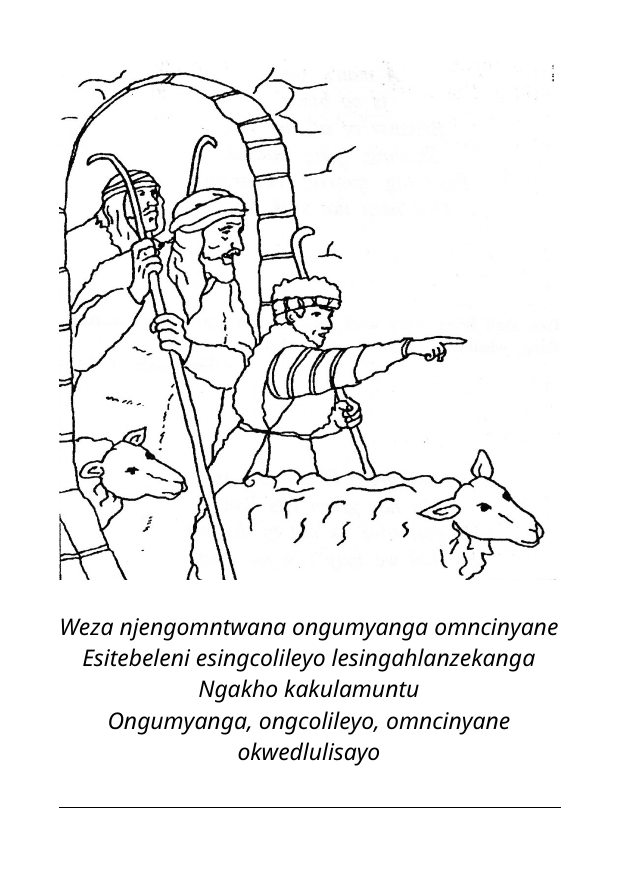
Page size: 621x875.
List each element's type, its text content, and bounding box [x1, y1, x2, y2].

text Esitebeleni esingcolileyo lesingahlanzekanga [59, 642, 561, 673]
text Weza njengomntwana ongumyanga omncinyane [59, 611, 561, 642]
picture [59, 59, 562, 580]
text Ongumyanga, ongcolileyo, omncinyane okwedlulisayo [59, 705, 561, 767]
text Ngakho kakulamuntu [59, 673, 561, 705]
